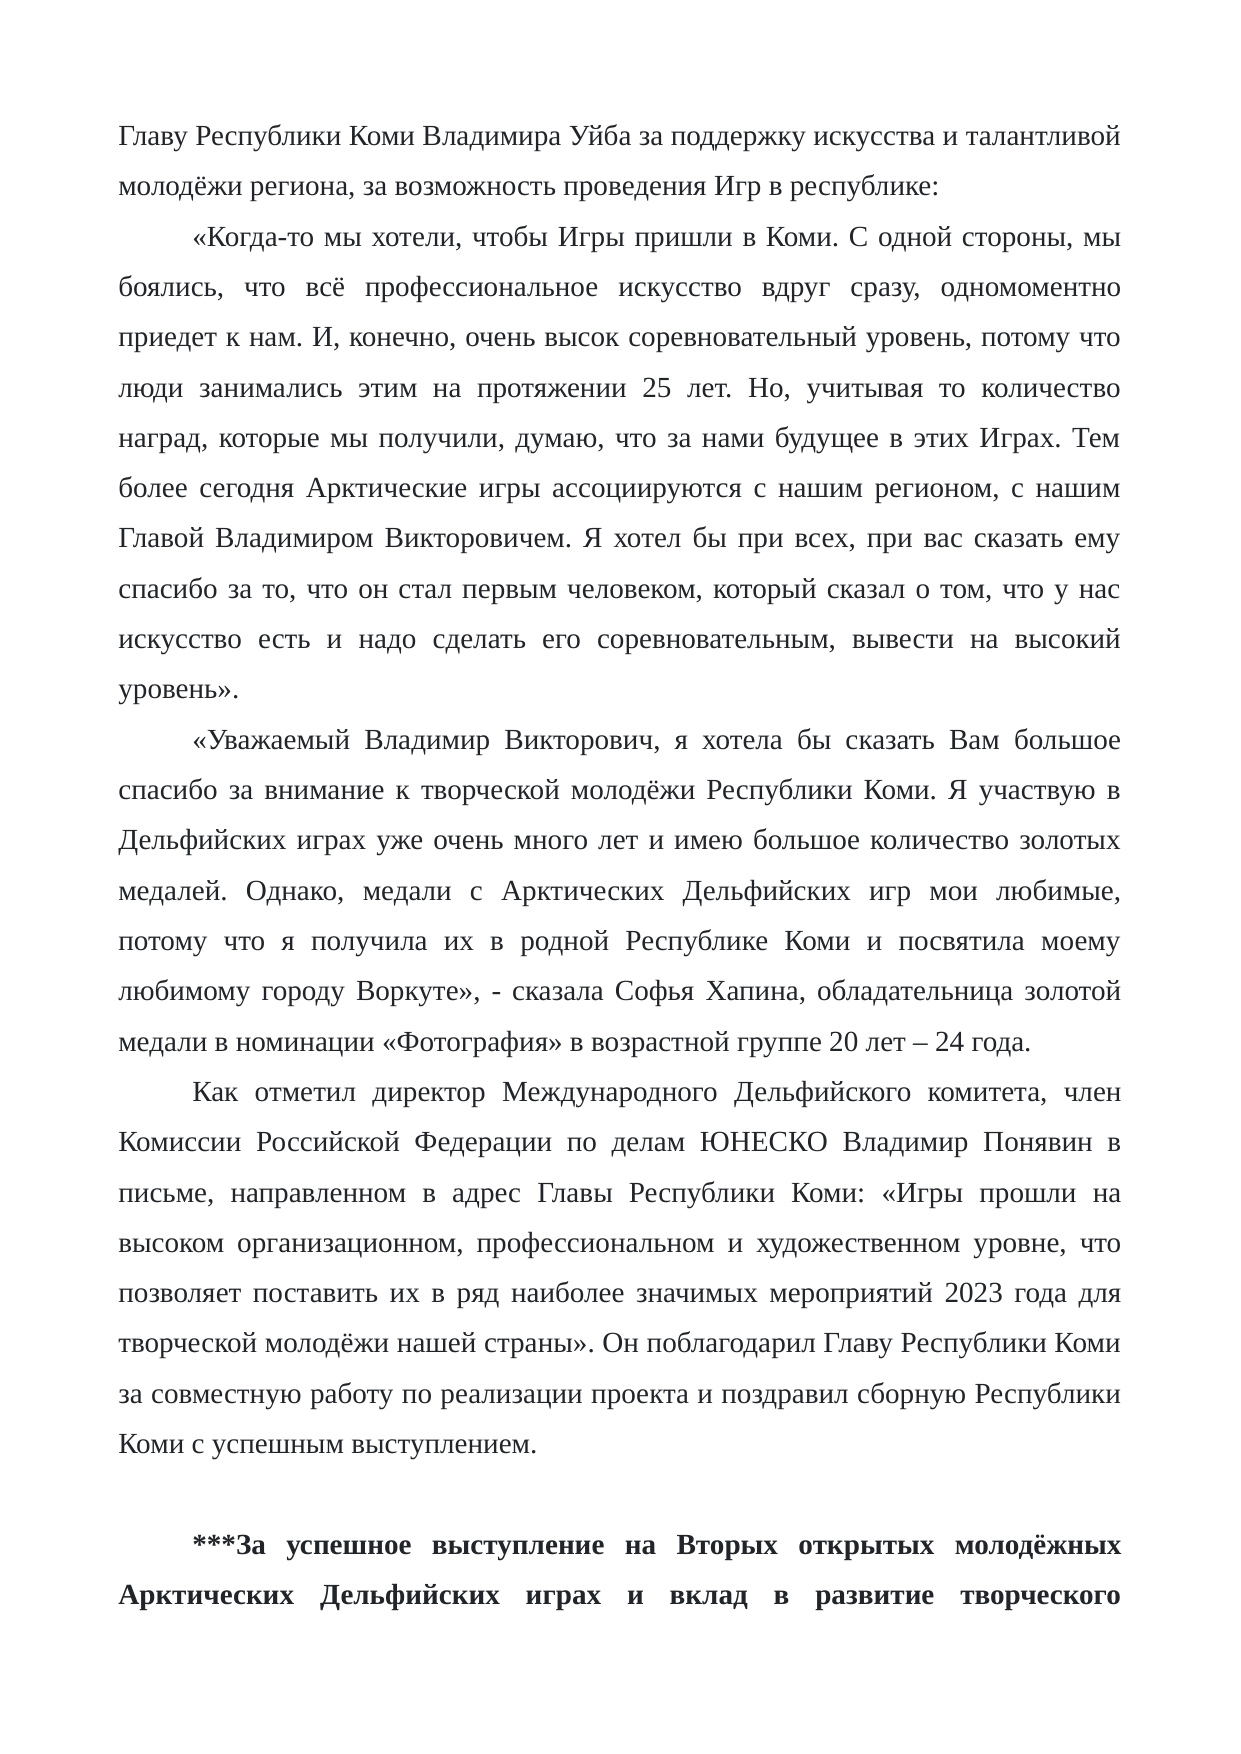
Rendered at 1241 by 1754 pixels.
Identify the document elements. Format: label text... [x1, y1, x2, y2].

text «Когда-то мы хотели, чтобы Игры пришли в Коми. С одной стороны, мы боялись, что всё профессиональное искусство вдруг сразу, одномоментно приедет к нам. И, конечно, очень высок соревновательный уровень, потому что люди занимались этим на протяжении 25 лет. Но, учитывая то количество наград, которые мы получили, думаю, что за нами будущее в этих Играх. Тем более сегодня Арктические игры ассоциируются с нашим регионом, с нашим Главой Владимиром Викторовичем. Я хотел бы при всех, при вас сказать ему спасибо за то, что он стал первым человеком, который сказал о том, что у нас искусство есть и надо сделать его соревновательным, вывести на высокий уровень». [118, 219, 1122, 705]
text ***За успешное выступление на Вторых открытых молодёжных Арктических Дельфийских играх и вклад в развитие творческого [118, 1527, 1122, 1611]
text Главу Республики Коми Владимира Уйба за поддержку искусства и талантливой молодёжи региона, за возможность проведения Игр в республике: [118, 118, 1122, 202]
text «Уважаемый Владимир Викторович, я хотела бы сказать Вам большое спасибо за внимание к творческой молодёжи Республики Коми. Я участвую в Дельфийских играх уже очень много лет и имею большое количество золотых медалей. Однако, медали с Арктических Дельфийских игр мои любимые, потому что я получила их в родной Республике Коми и посвятила моему любимому городу Воркуте», - сказала Софья Хапина, обладательница золотой медали в номинации «Фотография» в возрастной группе 20 лет – 24 года. [118, 722, 1122, 1057]
text Как отметил директор Международного Дельфийского комитета, член Комиссии Российской Федерации по делам ЮНЕСКО Владимир Понявин в письме, направленном в адрес Главы Республики Коми: «Игры прошли на высоком организационном, профессиональном и художественном уровне, что позволяет поставить их в ряд наиболее значимых мероприятий 2023 года для творческой молодёжи нашей страны». Он поблагодарил Главу Республики Коми за совместную работу по реализации проекта и поздравил сборную Республики Коми с успешным выступлением. [118, 1074, 1122, 1460]
